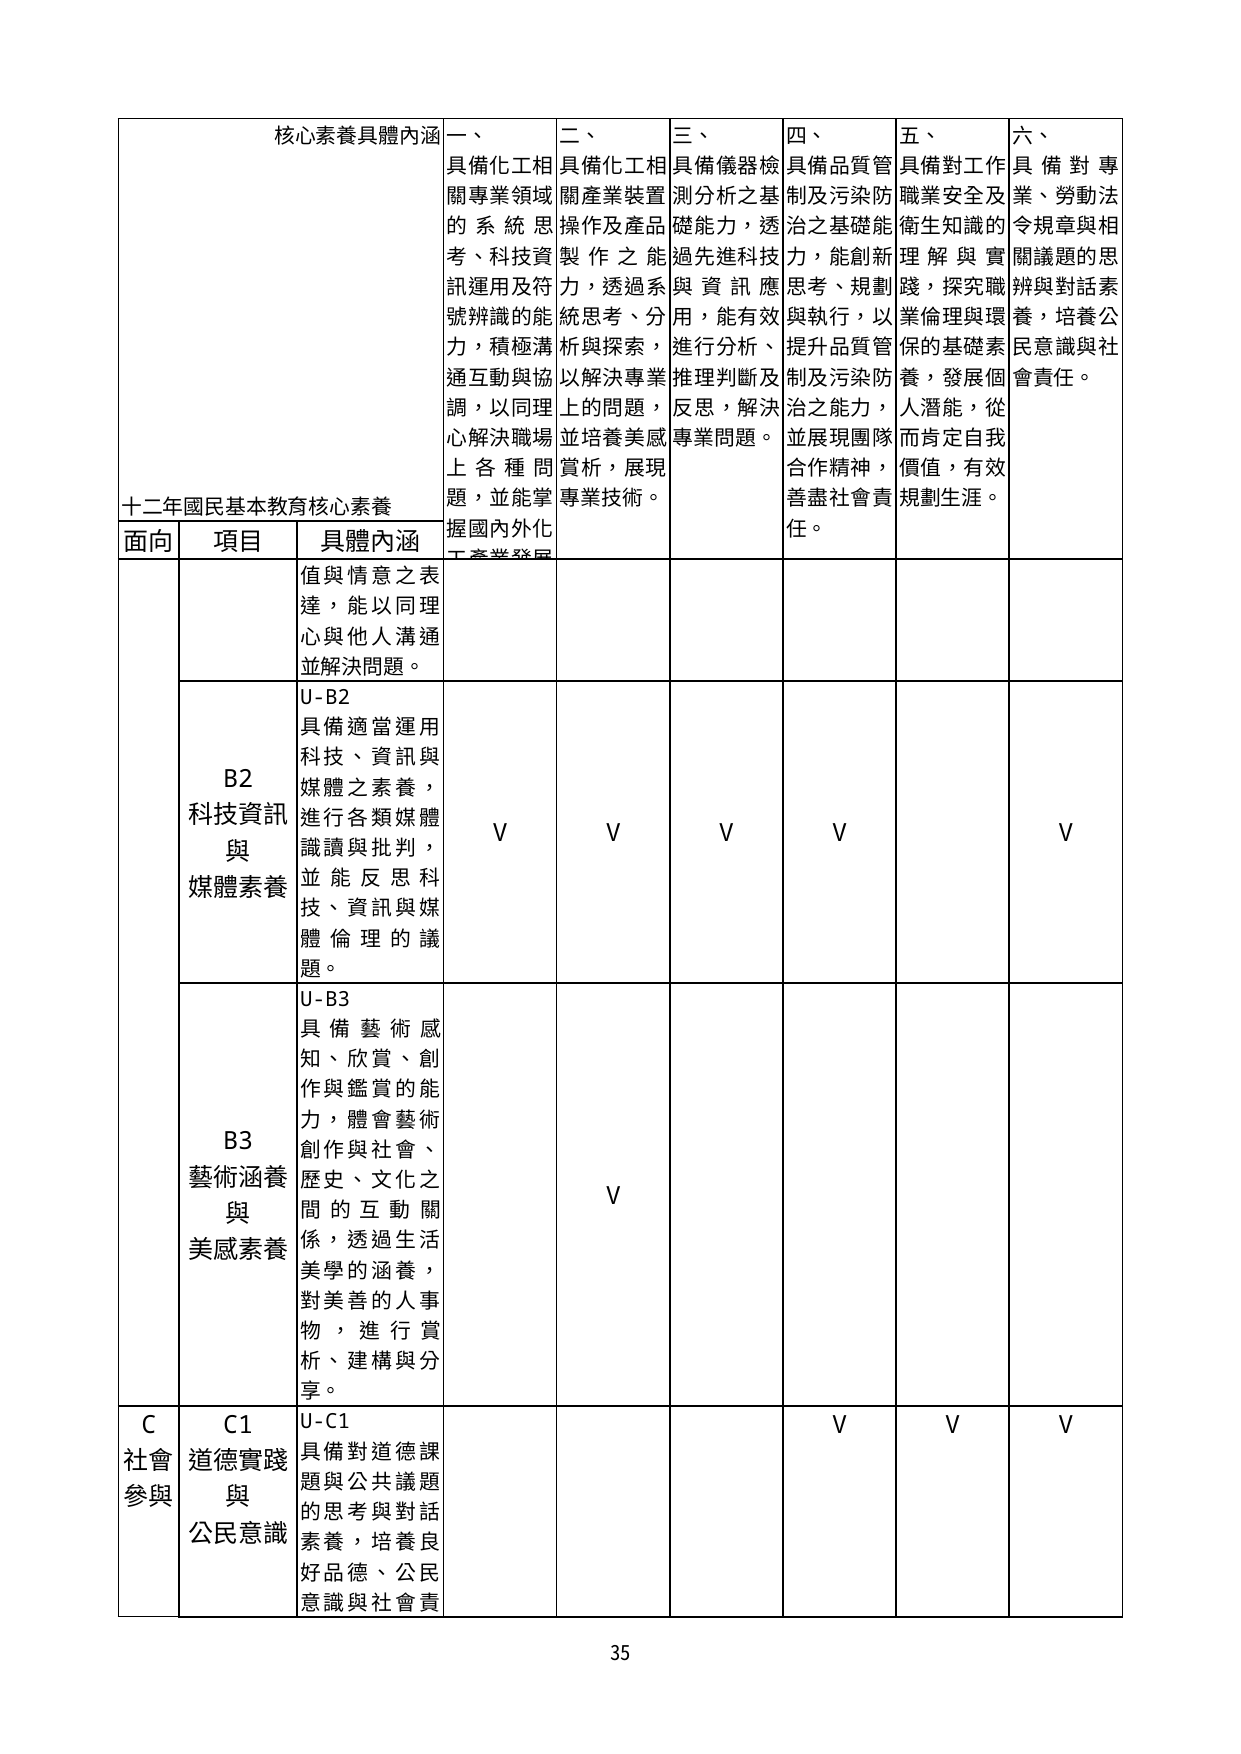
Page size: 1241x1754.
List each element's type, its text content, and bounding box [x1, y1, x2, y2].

table_cell [180, 560, 296, 680]
table_cell [897, 682, 1008, 982]
table_cell [897, 560, 1008, 680]
table_cell [1010, 984, 1122, 1405]
table_cell [897, 984, 1008, 1405]
table_cell V [784, 1407, 895, 1616]
table_cell V [784, 682, 895, 982]
table_cell [557, 1407, 669, 1616]
table_cell V [1010, 1407, 1122, 1616]
table_cell [444, 1407, 556, 1616]
table_cell V [557, 984, 669, 1405]
table_cell U-C1 具備對道德課題與公共議題的思考與對話素養，培養良好品德、公民意識與社會責 [298, 1407, 443, 1616]
table_header 核心素養具體內涵 十二年國民基本教育核心素養 [119, 119, 443, 520]
table_cell 項目 [180, 522, 296, 558]
table_header 四、 具備品質管制及污染防治之基礎能力，能創新思考、規劃與執行，以提升品質管制及污染防治之能力，並展現團隊合作精神，善盡社會責任。 [784, 119, 895, 558]
table_cell [119, 560, 178, 1405]
table_cell V [671, 682, 782, 982]
table_cell C 社會參與 [119, 1407, 178, 1616]
table_cell B3 藝術涵養與 美感素養 [180, 984, 296, 1405]
table_cell U-B3 具備藝術感知、欣賞、創作與鑑賞的能力，體會藝術創作與社會、歷史、文化之間的互動關係，透過生活美學的涵養，對美善的人事物，進行賞析、建構與分享。 [298, 984, 443, 1405]
table_cell [671, 560, 782, 680]
table_cell B2 科技資訊與 媒體素養 [180, 682, 296, 982]
table_cell [671, 984, 782, 1405]
table_cell V [444, 682, 556, 982]
table_header 六、 具備對專業、勞動法令規章與相關議題的思辨與對話素養，培養公民意識與社會責任。 [1010, 119, 1122, 558]
table_cell V [444, 560, 556, 680]
table_cell [784, 984, 895, 1405]
table_header 一、 具備化工相關專業領域的系統思考、科技資訊運用及符號辨識的能力，積極溝通互動與協調，以同理心解決職場上各種問題，並能掌握國內外化工產業發展趨勢。 [444, 119, 556, 558]
table_cell [557, 560, 669, 680]
table_header 二、 具備化工相關產業裝置操作及產品製作之能力，透過系統思考、分析與探索，以解決專業上的問題，並培養美感賞析，展現專業技術。 [557, 119, 669, 558]
table_cell [784, 560, 895, 680]
table_header 五、 具備對工作職業安全及衛生知識的理解與實踐，探究職業倫理與環保的基礎素養，發展個人潛能，從而肯定自我價值，有效規劃生涯。 [897, 119, 1008, 558]
table_cell V [897, 1407, 1008, 1616]
table_header 三、 具備儀器檢測分析之基礎能力，透過先進科技與資訊應用，能有效進行分析、推理判斷及反思，解決專業問題。 [671, 119, 782, 558]
table_cell [671, 1407, 782, 1616]
table_cell 具體內涵 [298, 522, 443, 558]
table_cell V [557, 682, 669, 982]
table_cell U-B2 具備適當運用科技、資訊與媒體之素養，進行各類媒體識讀與批判，並能反思科技、資訊與媒體倫理的議題。 [298, 682, 443, 982]
table_cell [1010, 560, 1122, 680]
table_cell V [1010, 682, 1122, 982]
table_cell [444, 984, 556, 1405]
table_cell C1 道德實踐與 公民意識 [180, 1407, 296, 1616]
table_cell 值與情意之表達，能以同理心與他人溝通並解決問題。 [298, 560, 443, 680]
table_cell 面向 [119, 522, 178, 558]
